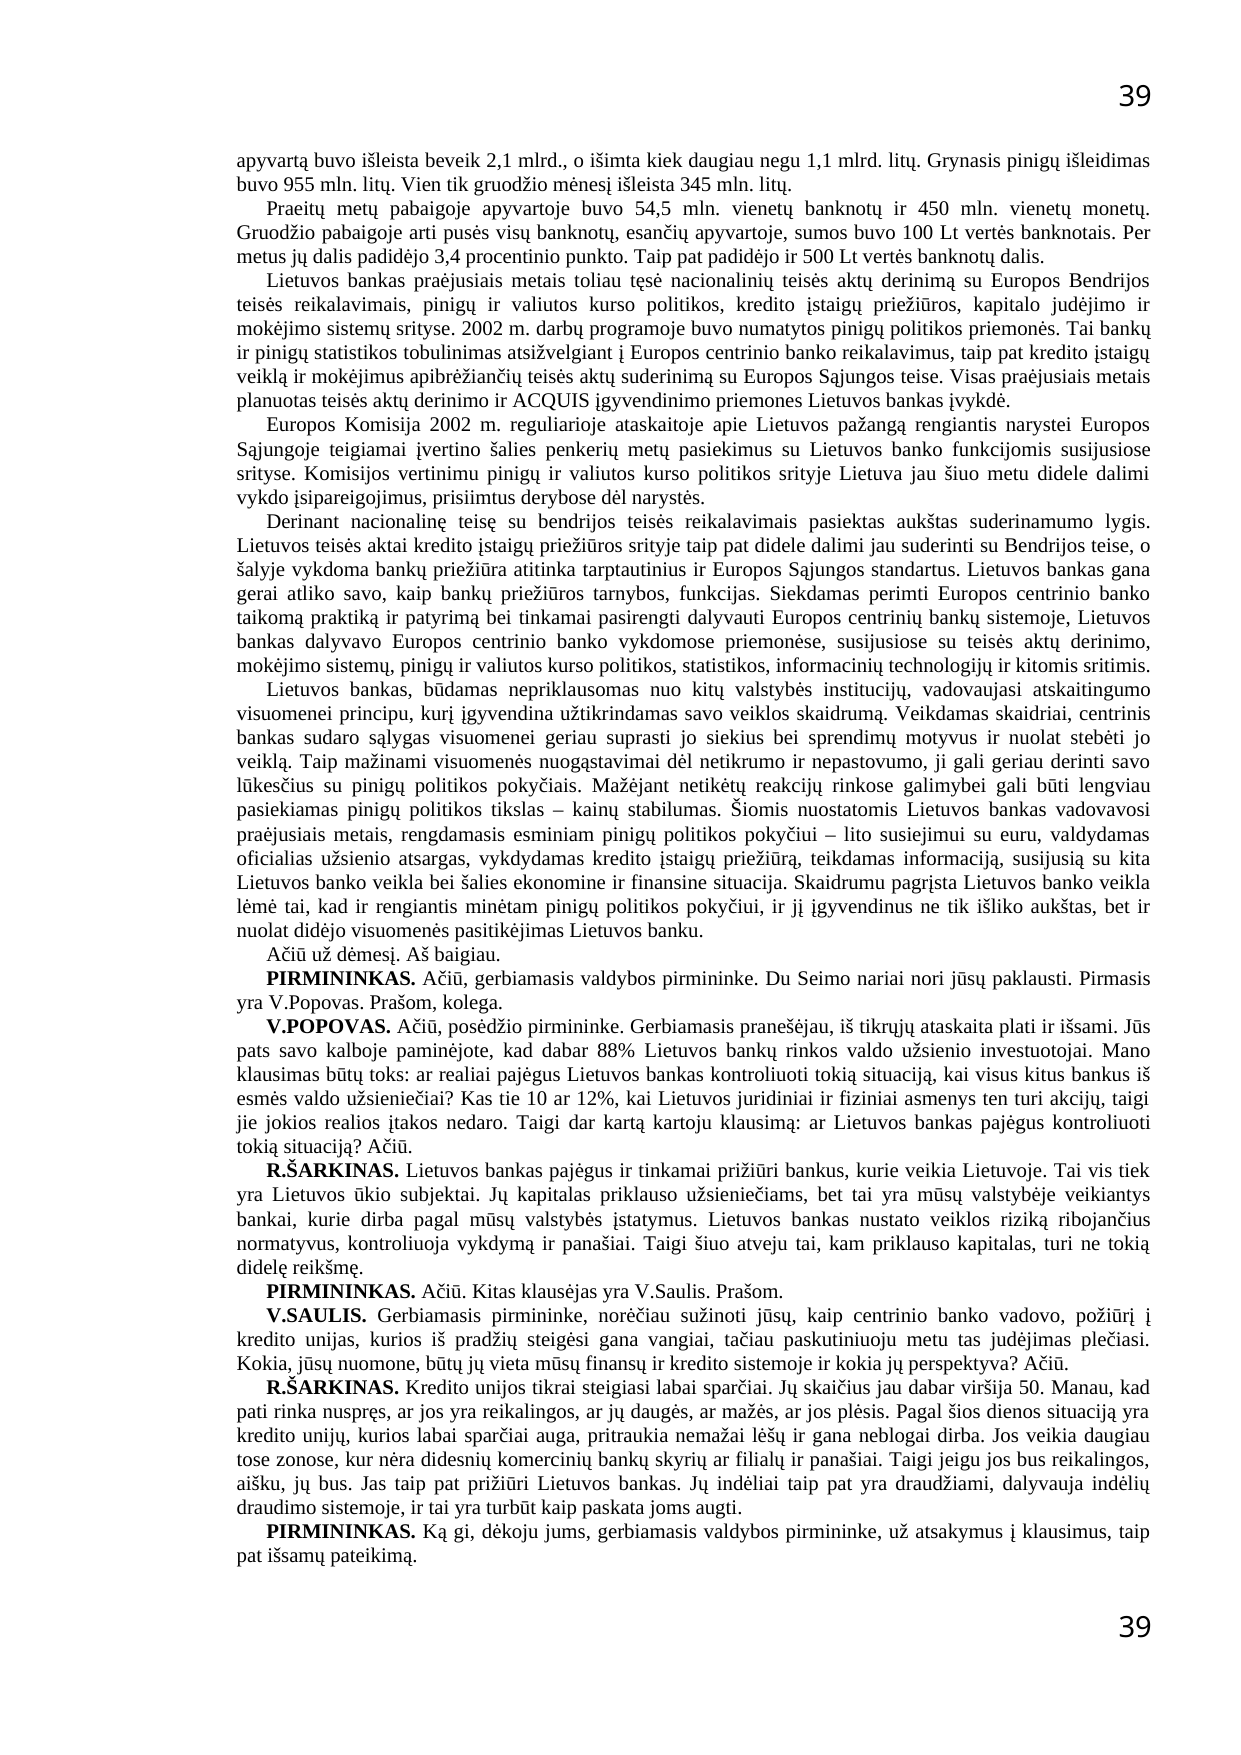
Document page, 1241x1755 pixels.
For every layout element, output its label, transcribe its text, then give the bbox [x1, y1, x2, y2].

text R.ŠARKINAS. Lietuvos bankas pajėgus ir tinkamai prižiūri bankus, kurie veikia Lietuvoje. Tai vis tiek yra Lietuvos ūkio subjektai. Jų kapitalas priklauso užsieniečiams, bet tai yra mūsų valstybėje veikiantys bankai, kurie dirba pagal mūsų valstybės įstatymus. Lietuvos bankas nustato veiklos riziką ribojančius normatyvus, kontroliuoja vykdymą ir panašiai. Taigi šiuo atveju tai, kam priklauso kapitalas, turi ne tokią didelę reikšmę. [236, 1158, 1152, 1279]
text Lietuvos bankas praėjusiais metais toliau tęsė nacionalinių teisės aktų derinimą su Europos Bendrijos teisės reikalavimais, pinigų ir valiutos kurso politikos, kredito įstaigų priežiūros, kapitalo judėjimo ir mokėjimo sistemų srityse. 2002 m. darbų programoje buvo numatytos pinigų politikos priemonės. Tai bankų ir pinigų statistikos tobulinimas atsižvelgiant į Europos centrinio banko reikalavimus, taip pat kredito įstaigų veiklą ir mokėjimus apibrėžiančių teisės aktų suderinimą su Europos Sąjungos teise. Visas praėjusiais metais planuotas teisės aktų derinimo ir ACQUIS įgyvendinimo priemones Lietuvos bankas įvykdė. [236, 268, 1152, 412]
text V.POPOVAS. Ačiū, posėdžio pirmininke. Gerbiamasis pranešėjau, iš tikrųjų ataskaita plati ir išsami. Jūs pats savo kalboje paminėjote, kad dabar 88% Lietuvos bankų rinkos valdo užsienio investuotojai. Mano klausimas būtų toks: ar realiai pajėgus Lietuvos bankas kontroliuoti tokią situaciją, kai visus kitus bankus iš esmės valdo užsieniečiai? Kas tie 10 ar 12%, kai Lietuvos juridiniai ir fiziniai asmenys ten turi akcijų, taigi jie jokios realios įtakos nedaro. Taigi dar kartą kartoju klausimą: ar Lietuvos bankas pajėgus kontroliuoti tokią situaciją? Ačiū. [236, 1014, 1152, 1158]
text PIRMININKAS. Ką gi, dėkoju jums, gerbiamasis valdybos pirmininke, už atsakymus į klausimus, taip pat išsamų pateikimą. [236, 1519, 1152, 1567]
text Praeitų metų pabaigoje apyvartoje buvo 54,5 mln. vienetų banknotų ir 450 mln. vienetų monetų. Gruodžio pabaigoje arti pusės visų banknotų, esančių apyvartoje, sumos buvo 100 Lt vertės banknotais. Per metus jų dalis padidėjo 3,4 procentinio punkto. Taip pat padidėjo ir 500 Lt vertės banknotų dalis. [236, 196, 1152, 268]
text PIRMININKAS. Ačiū, gerbiamasis valdybos pirmininke. Du Seimo nariai nori jūsų paklausti. Pirmasis yra V.Popovas. Prašom, kolega. [236, 966, 1152, 1014]
text Ačiū už dėmesį. Aš baigiau. [236, 942, 1152, 966]
text Europos Komisija 2002 m. reguliarioje ataskaitoje apie Lietuvos pažangą rengiantis narystei Europos Sąjungoje teigiamai įvertino šalies penkerių metų pasiekimus su Lietuvos banko funkcijomis susijusiose srityse. Komisijos vertinimu pinigų ir valiutos kurso politikos srityje Lietuva jau šiuo metu didele dalimi vykdo įsipareigojimus, prisiimtus derybose dėl narystės. [236, 412, 1152, 509]
text PIRMININKAS. Ačiū. Kitas klausėjas yra V.Saulis. Prašom. [236, 1279, 1152, 1303]
text apyvartą buvo išleista beveik 2,1 mlrd., o išimta kiek daugiau negu 1,1 mlrd. litų. Grynasis pinigų išleidimas buvo 955 mln. litų. Vien tik gruodžio mėnesį išleista 345 mln. litų. [236, 148, 1152, 196]
text R.ŠARKINAS. Kredito unijos tikrai steigiasi labai sparčiai. Jų skaičius jau dabar viršija 50. Manau, kad pati rinka nuspręs, ar jos yra reikalingos, ar jų daugės, ar mažės, ar jos plėsis. Pagal šios dienos situaciją yra kredito unijų, kurios labai sparčiai auga, pritraukia nemažai lėšų ir gana neblogai dirba. Jos veikia daugiau tose zonose, kur nėra didesnių komercinių bankų skyrių ar filialų ir panašiai. Taigi jeigu jos bus reikalingos, aišku, jų bus. Jas taip pat prižiūri Lietuvos bankas. Jų indėliai taip pat yra draudžiami, dalyvauja indėlių draudimo sistemoje, ir tai yra turbūt kaip paskata joms augti. [236, 1375, 1152, 1519]
text Derinant nacionalinę teisę su bendrijos teisės reikalavimais pasiektas aukštas suderinamumo lygis. Lietuvos teisės aktai kredito įstaigų priežiūros srityje taip pat didele dalimi jau suderinti su Bendrijos teise, o šalyje vykdoma bankų priežiūra atitinka tarptautinius ir Europos Sąjungos standartus. Lietuvos bankas gana gerai atliko savo, kaip bankų priežiūros tarnybos, funkcijas. Siekdamas perimti Europos centrinio banko taikomą praktiką ir patyrimą bei tinkamai pasirengti dalyvauti Europos centrinių bankų sistemoje, Lietuvos bankas dalyvavo Europos centrinio banko vykdomose priemonėse, susijusiose su teisės aktų derinimo, mokėjimo sistemų, pinigų ir valiutos kurso politikos, statistikos, informacinių technologijų ir kitomis sritimis. [236, 509, 1152, 677]
text V.SAULIS. Gerbiamasis pirmininke, norėčiau sužinoti jūsų, kaip centrinio banko vadovo, požiūrį į kredito unijas, kurios iš pradžių steigėsi gana vangiai, tačiau paskutiniuoju metu tas judėjimas plečiasi. Kokia, jūsų nuomone, būtų jų vieta mūsų finansų ir kredito sistemoje ir kokia jų perspektyva? Ačiū. [236, 1303, 1152, 1375]
text Lietuvos bankas, būdamas nepriklausomas nuo kitų valstybės institucijų, vadovaujasi atskaitingumo visuomenei principu, kurį įgyvendina užtikrindamas savo veiklos skaidrumą. Veikdamas skaidriai, centrinis bankas sudaro sąlygas visuomenei geriau suprasti jo siekius bei sprendimų motyvus ir nuolat stebėti jo veiklą. Taip mažinami visuomenės nuogąstavimai dėl netikrumo ir nepastovumo, ji gali geriau derinti savo lūkesčius su pinigų politikos pokyčiais. Mažėjant netikėtų reakcijų rinkose galimybei gali būti lengviau pasiekiamas pinigų politikos tikslas – kainų stabilumas. Šiomis nuostatomis Lietuvos bankas vadovavosi praėjusiais metais, rengdamasis esminiam pinigų politikos pokyčiui – lito susiejimui su euru, valdydamas oficialias užsienio atsargas, vykdydamas kredito įstaigų priežiūrą, teikdamas informaciją, susijusią su kita Lietuvos banko veikla bei šalies ekonomine ir finansine situacija. Skaidrumu pagrįsta Lietuvos banko veikla lėmė tai, kad ir rengiantis minėtam pinigų politikos pokyčiui, ir jį įgyvendinus ne tik išliko aukštas, bet ir nuolat didėjo visuomenės pasitikėjimas Lietuvos banku. [236, 677, 1152, 942]
